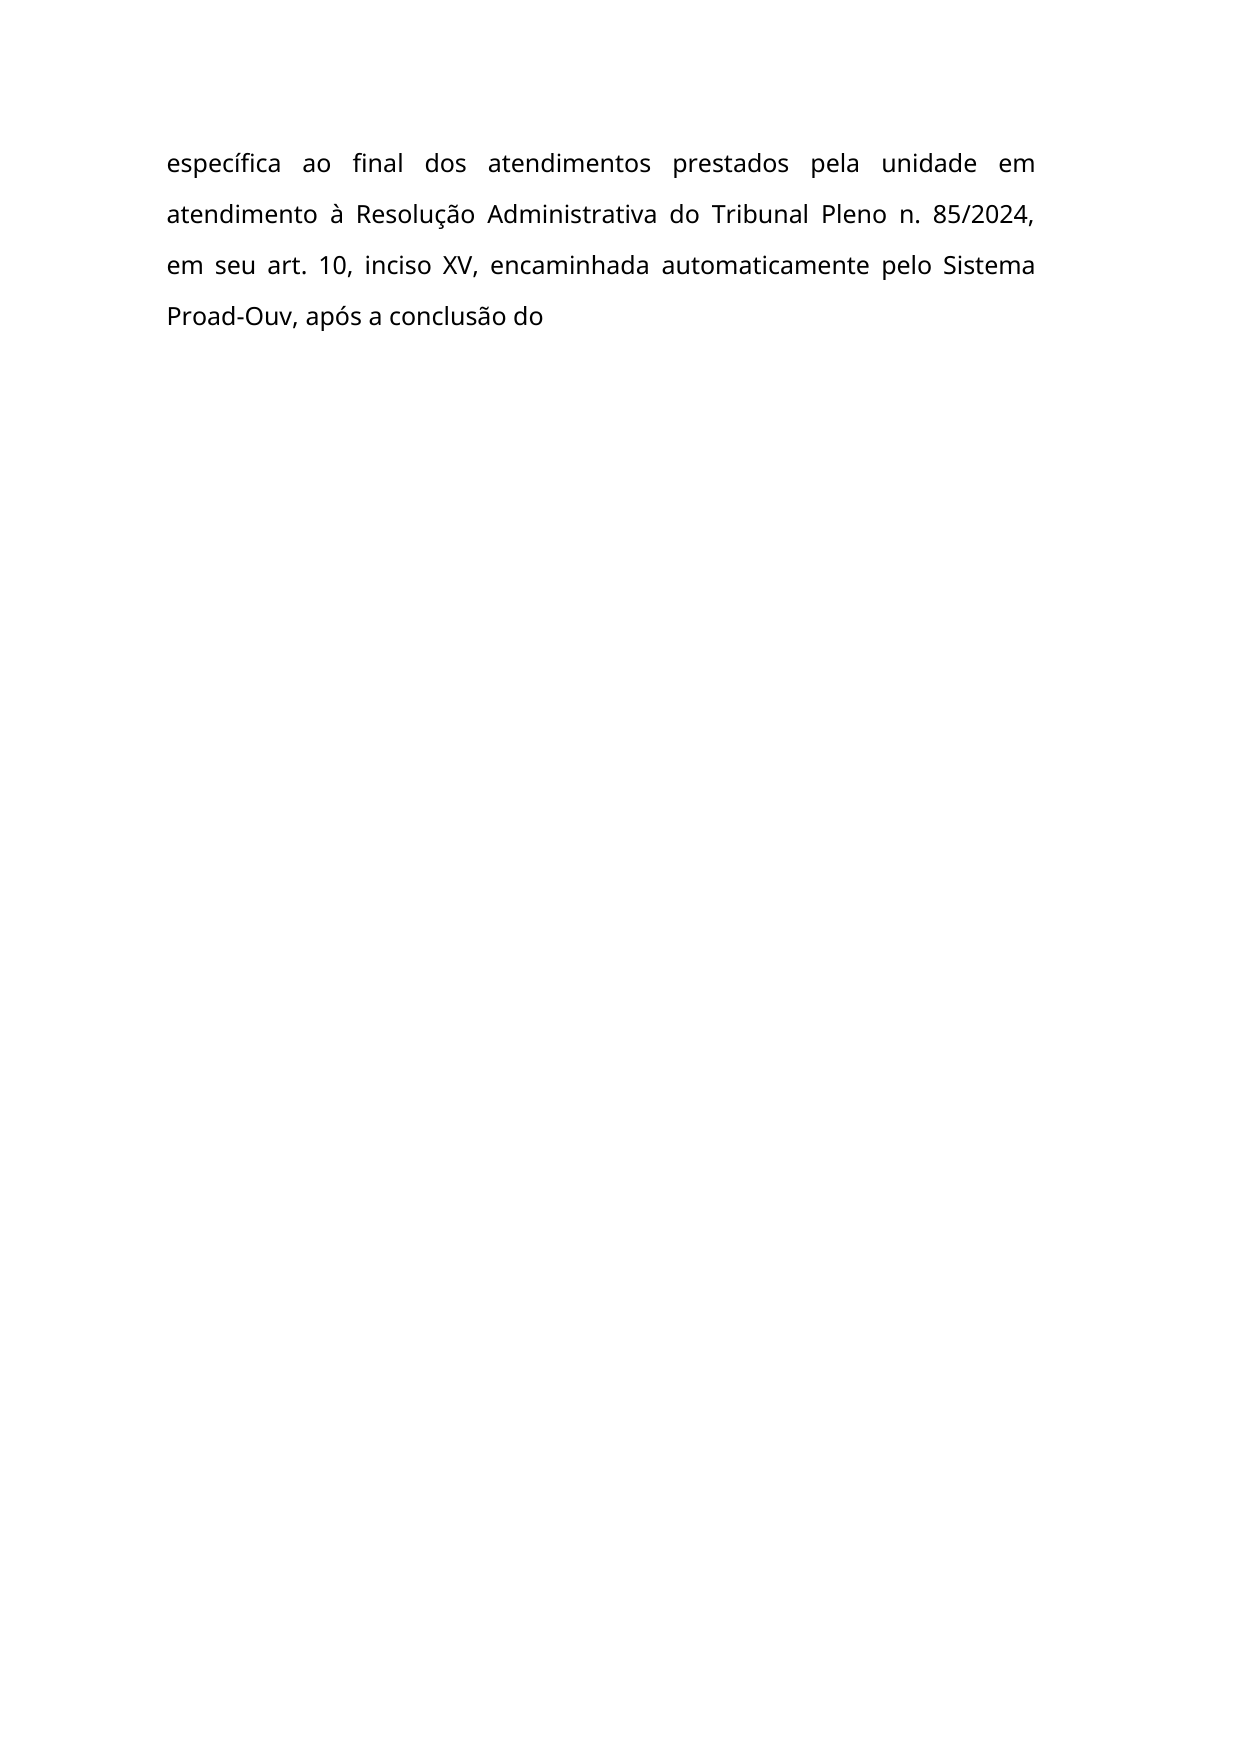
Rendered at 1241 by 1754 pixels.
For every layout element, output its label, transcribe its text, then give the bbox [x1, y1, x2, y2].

text específica ao final dos atendimentos prestados pela unidade em atendimento à Resolução Administrativa do Tribunal Pleno n. 85/2024, em seu art. 10, inciso XV, encaminhada automaticamente pelo Sistema Proad-Ouv, após a conclusão do [166, 146, 1036, 333]
